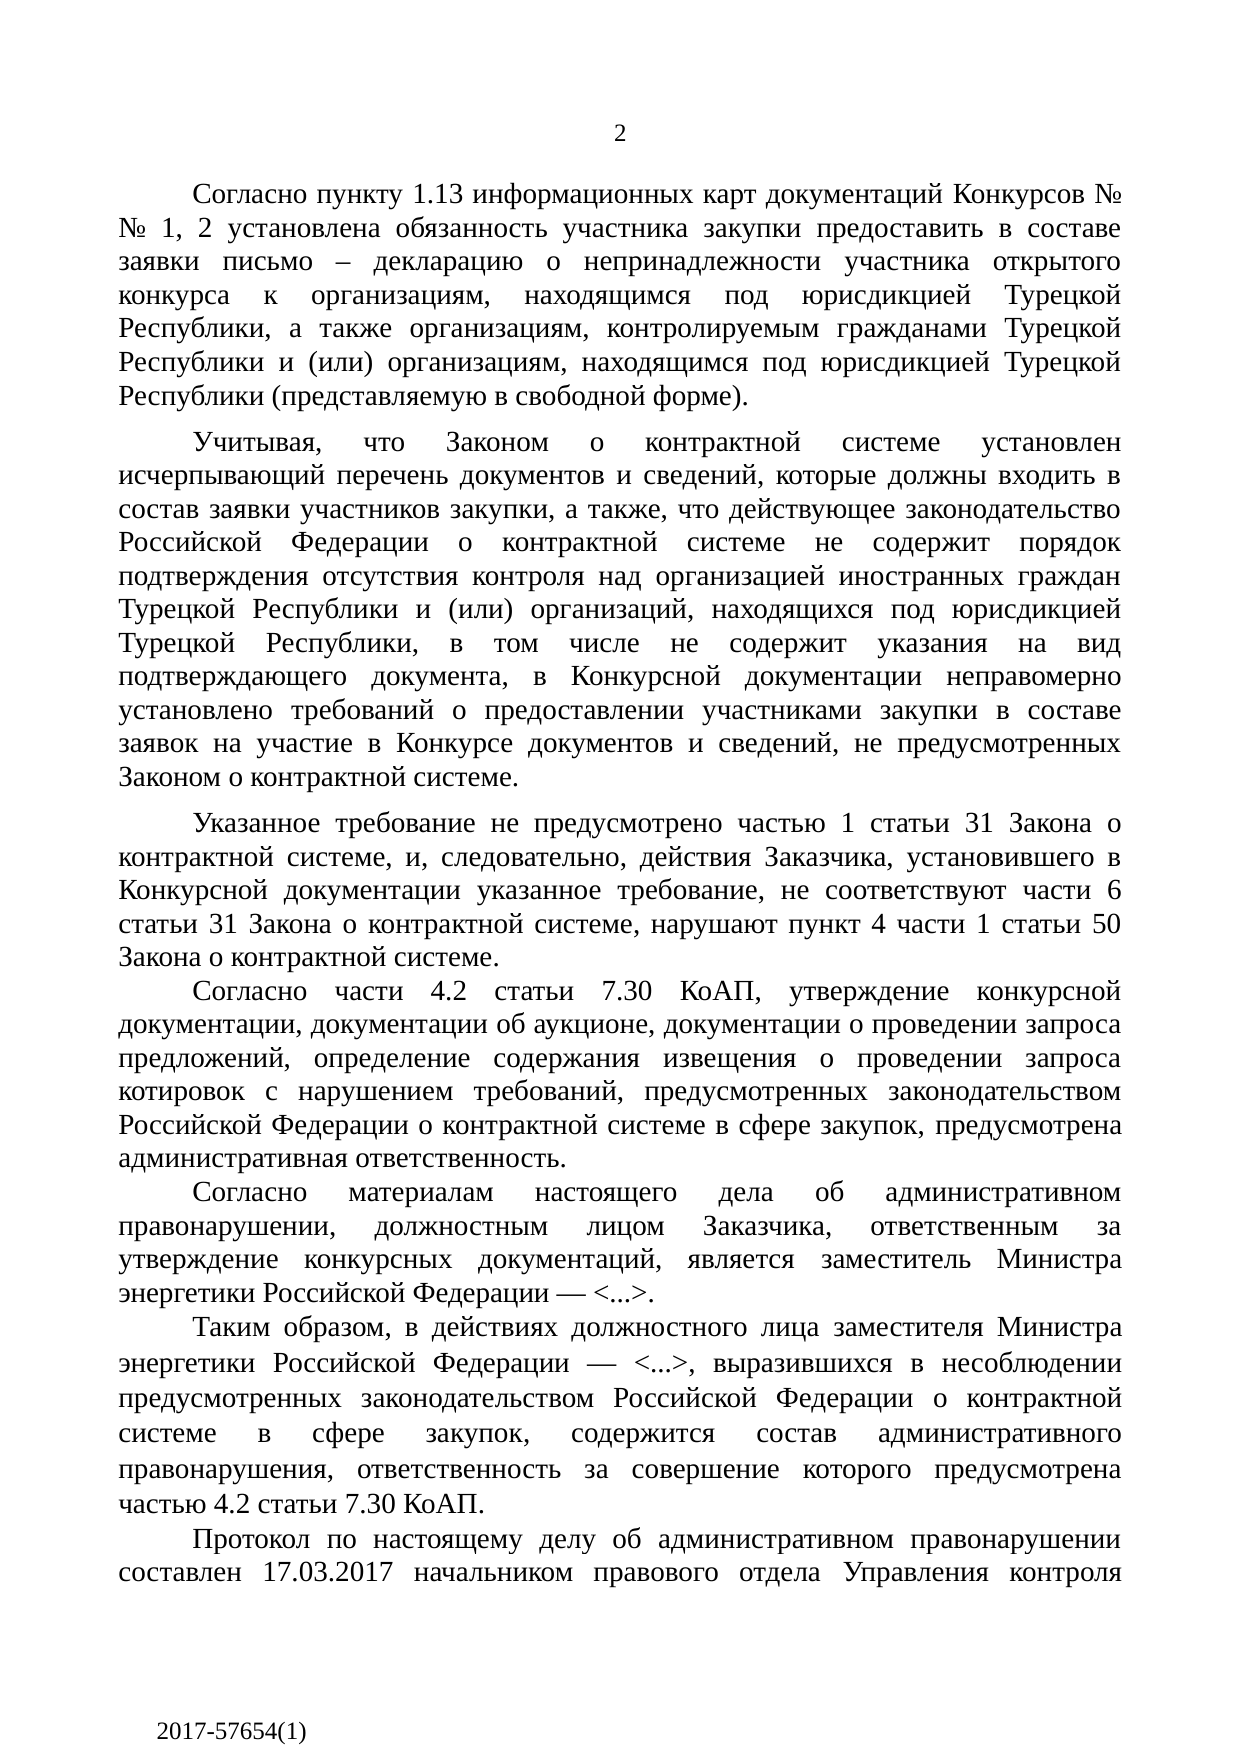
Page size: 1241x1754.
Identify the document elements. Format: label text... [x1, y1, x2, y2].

text Таким образом, в действиях должностного лица заместителя Министра энергетики Российской Федерации — <...>, выразившихся в несоблюдении предусмотренных законодательством Российской Федерации о контрактной системе в сфере закупок, содержится состав административного правонарушения, ответственность за совершение которого предусмотрена частью 4.2 статьи 7.30 КоАП. [118, 1308, 1122, 1521]
text Согласно пункту 1.13 информационных карт документаций Конкурсов №№ 1, 2 установлена обязанность участника закупки предоставить в составе заявки письмо – декларацию о непринадлежности участника открытого конкурса к организациям, находящимся под юрисдикцией Турецкой Республики, а также организациям, контролируемым гражданами Турецкой Республики и (или) организациям, находящимся под юрисдикцией Турецкой Республики (представляемую в свободной форме). [118, 176, 1122, 411]
text Согласно материалам настоящего дела об административном правонарушении, должностным лицом Заказчика, ответственным за утверждение конкурсных документаций, является заместитель Министра энергетики Российской Федерации — <...>. [118, 1174, 1122, 1308]
text Согласно части 4.2 статьи 7.30 КоАП, утверждение конкурсной документации, документации об аукционе, документации о проведении запроса предложений, определение содержания извещения о проведении запроса котировок с нарушением требований, предусмотренных законодательством Российской Федерации о контрактной системе в сфере закупок, предусмотрена административная ответственность. [118, 973, 1122, 1174]
text Указанное требование не предусмотрено частью 1 статьи 31 Закона о контрактной системе, и, следовательно, действия Заказчика, установившего в Конкурсной документации указанное требование, не соответствуют части 6 статьи 31 Закона о контрактной системе, нарушают пункт 4 части 1 статьи 50 Закона о контрактной системе. [118, 805, 1122, 973]
text Протокол по настоящему делу об административном правонарушении составлен 17.03.2017 начальником правового отдела Управления контроля [118, 1521, 1122, 1588]
text Учитывая, что Законом о контрактной системе установлен исчерпывающий перечень документов и сведений, которые должны входить в состав заявки участников закупки, а также, что действующее законодательство Российской Федерации о контрактной системе не содержит порядок подтверждения отсутствия контроля над организацией иностранных граждан Турецкой Республики и (или) организаций, находящихся под юрисдикцией Турецкой Республики, в том числе не содержит указания на вид подтверждающего документа, в Конкурсной документации неправомерно установлено требований о предоставлении участниками закупки в составе заявок на участие в Конкурсе документов и сведений, не предусмотренных Законом о контрактной системе. [118, 424, 1122, 793]
